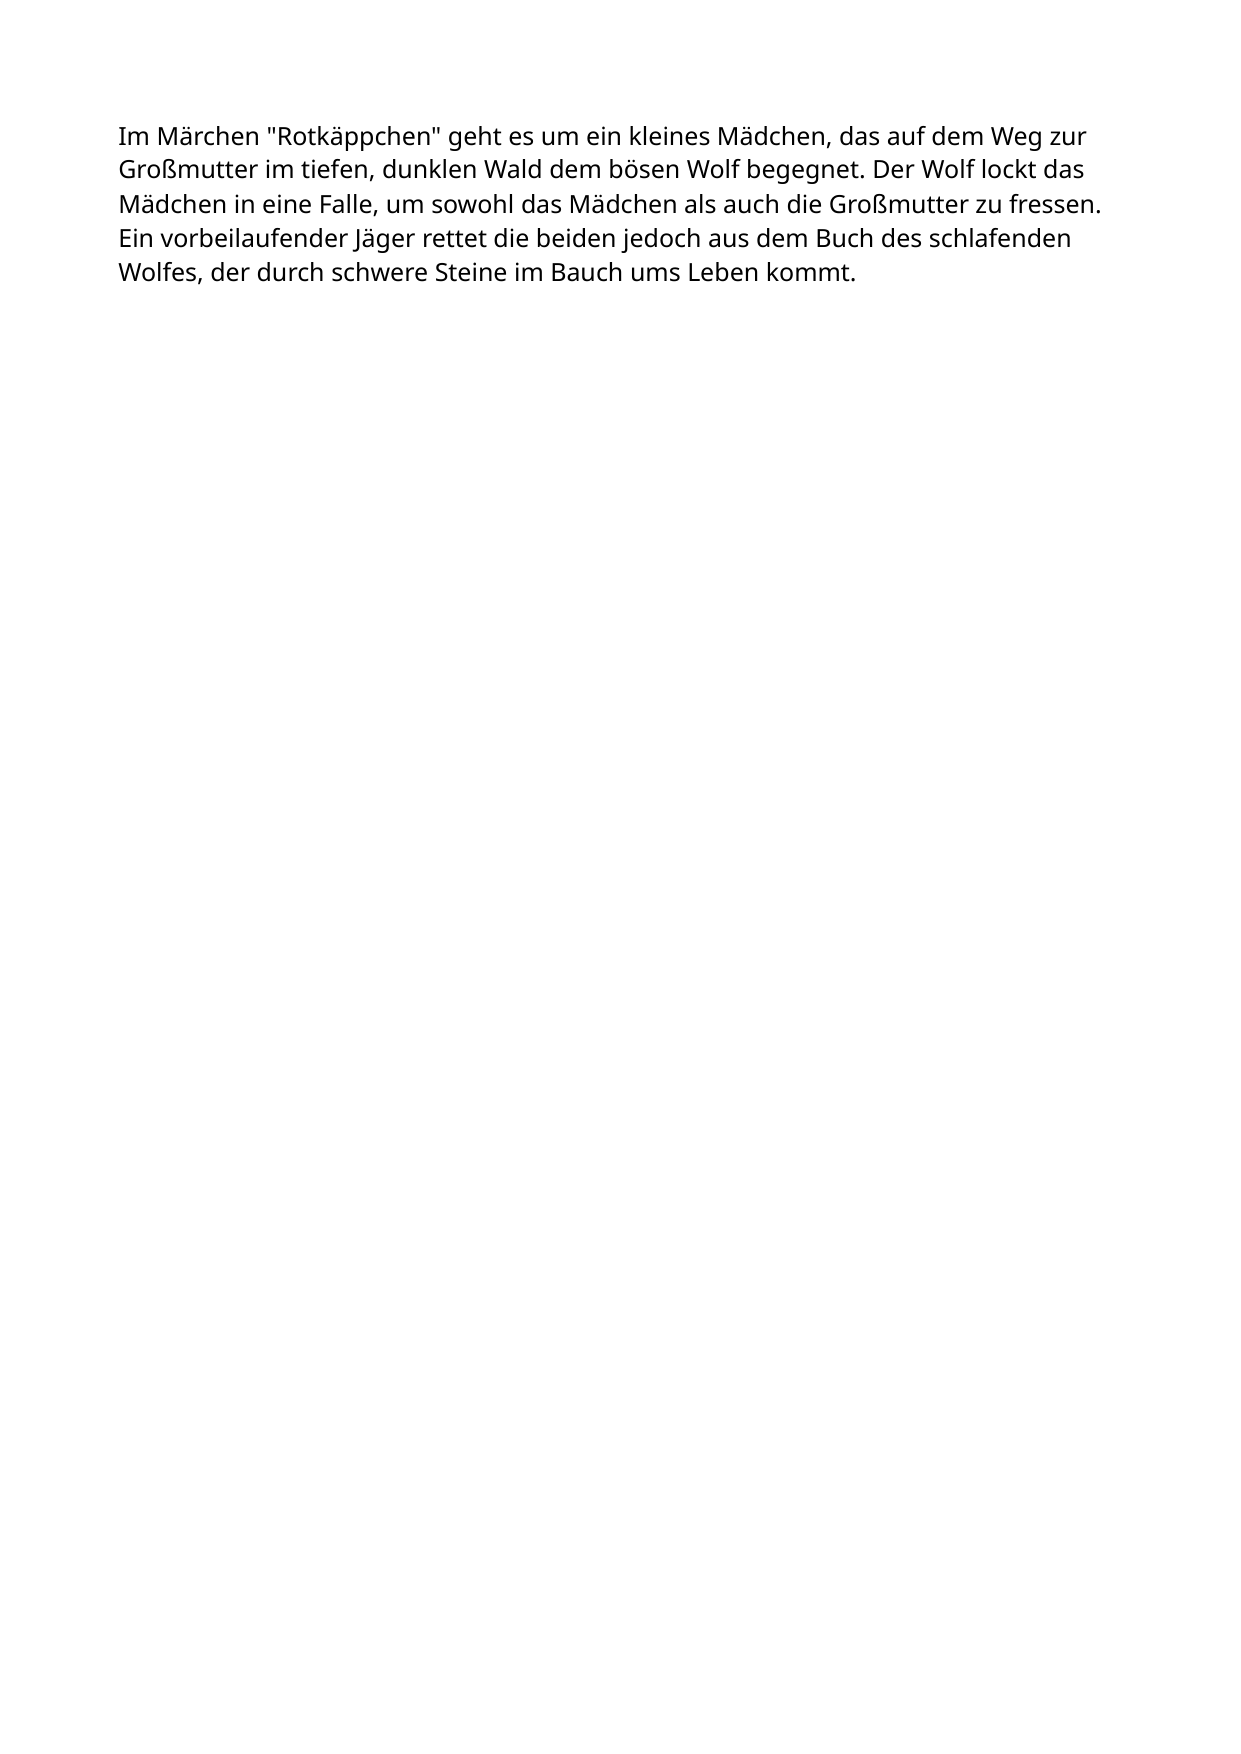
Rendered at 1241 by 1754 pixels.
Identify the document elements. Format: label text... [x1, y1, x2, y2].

text Im Märchen "Rotkäppchen" geht es um ein kleines Mädchen, das auf dem Weg zur Großmutter im tiefen, dunklen Wald dem bösen Wolf begegnet. Der Wolf lockt das Mädchen in eine Falle, um sowohl das Mädchen als auch die Großmutter zu fressen. Ein vorbeilaufender Jäger rettet die beiden jedoch aus dem Buch des schlafenden Wolfes, der durch schwere Steine im Bauch ums Leben kommt. [118, 118, 1122, 288]
